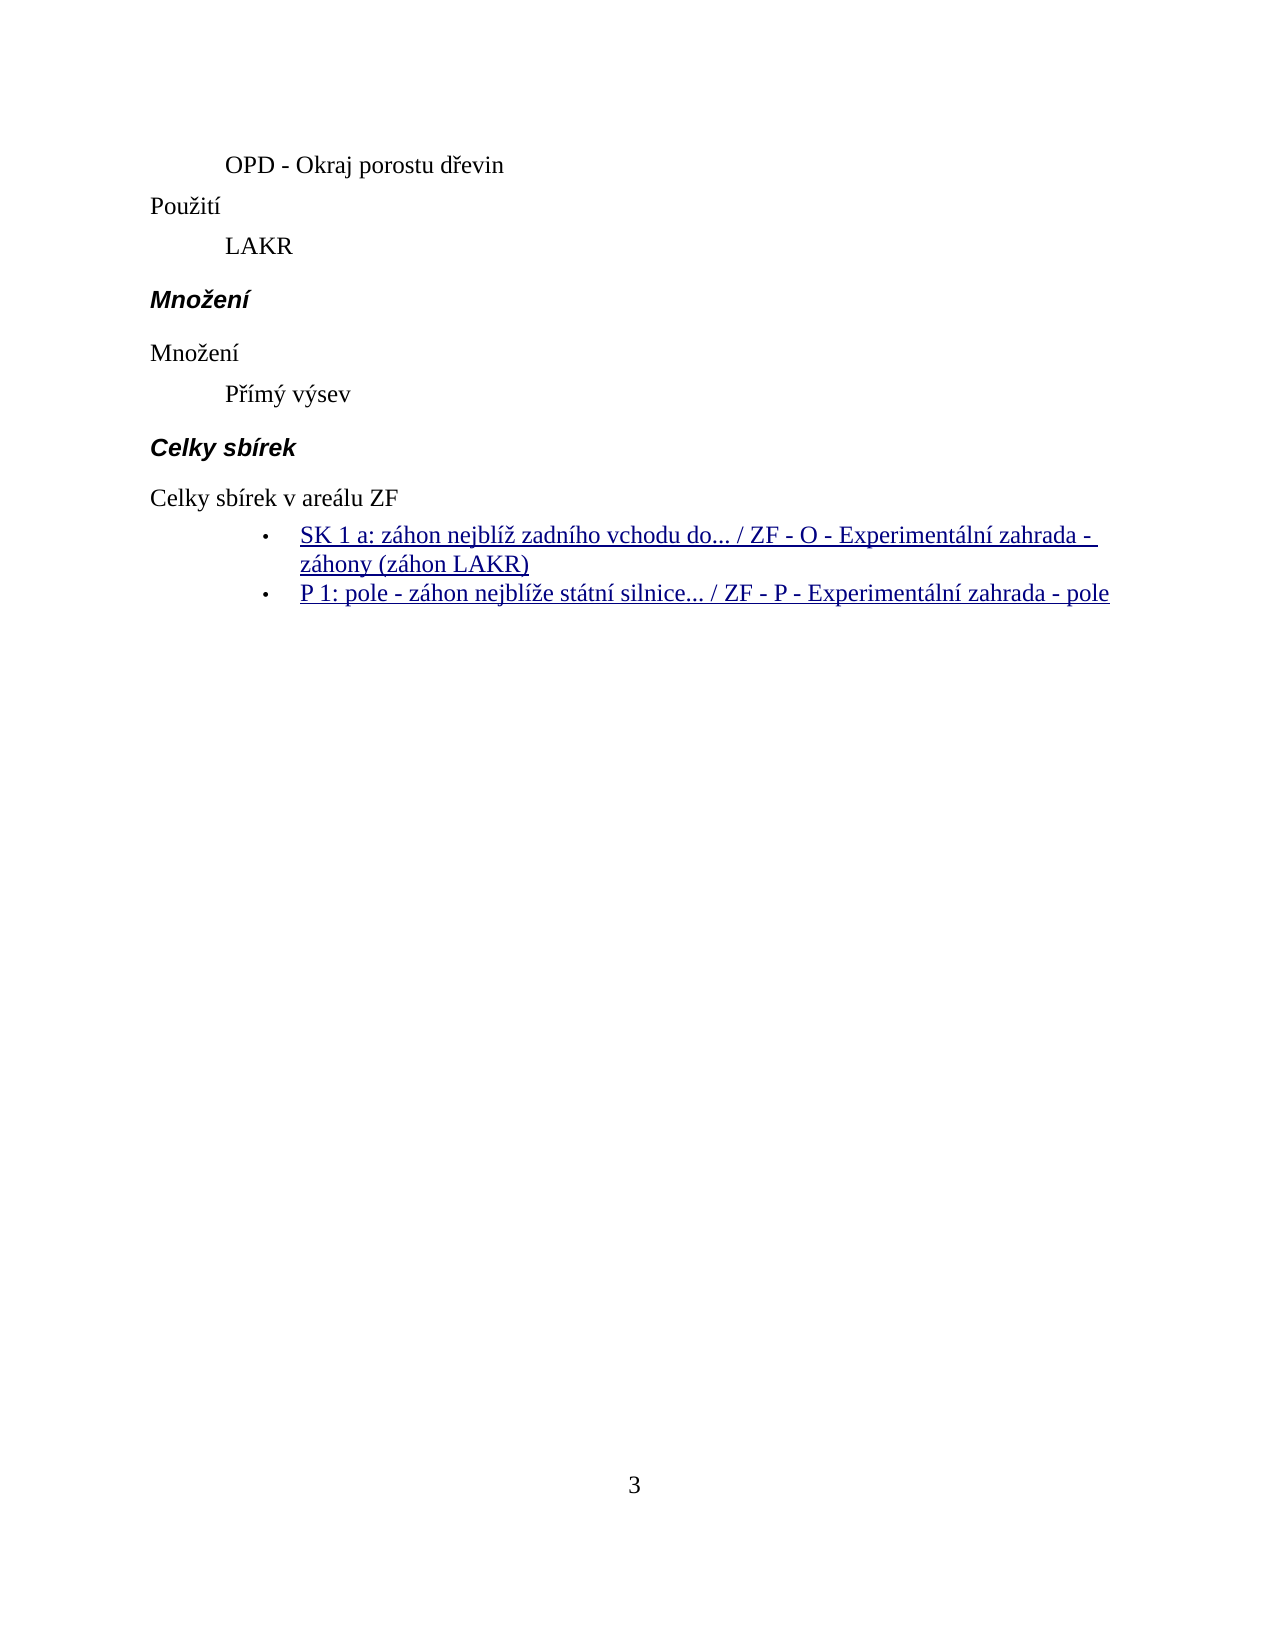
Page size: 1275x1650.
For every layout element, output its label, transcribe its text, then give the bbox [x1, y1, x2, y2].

text Množení [150, 338, 1125, 367]
text Přímý výsev [225, 379, 1125, 408]
text Použití [150, 191, 1125, 219]
subtitle Celky sbírek [150, 433, 1125, 461]
text LAKR [225, 231, 1125, 260]
list P 1: pole - záhon nejblíže státní silnice... / ZF - P - Experimentální zahrada - pole [262, 578, 1125, 607]
list SK 1 a: záhon nejblíž zadního vchodu do... / ZF - O - Experimentální zahrada - záhony (záhon LAKR) [262, 520, 1125, 578]
text Celky sbírek v areálu ZF [150, 483, 1125, 511]
subtitle Množení [150, 285, 1125, 314]
text OPD - Okraj porostu dřevin [225, 150, 1125, 179]
